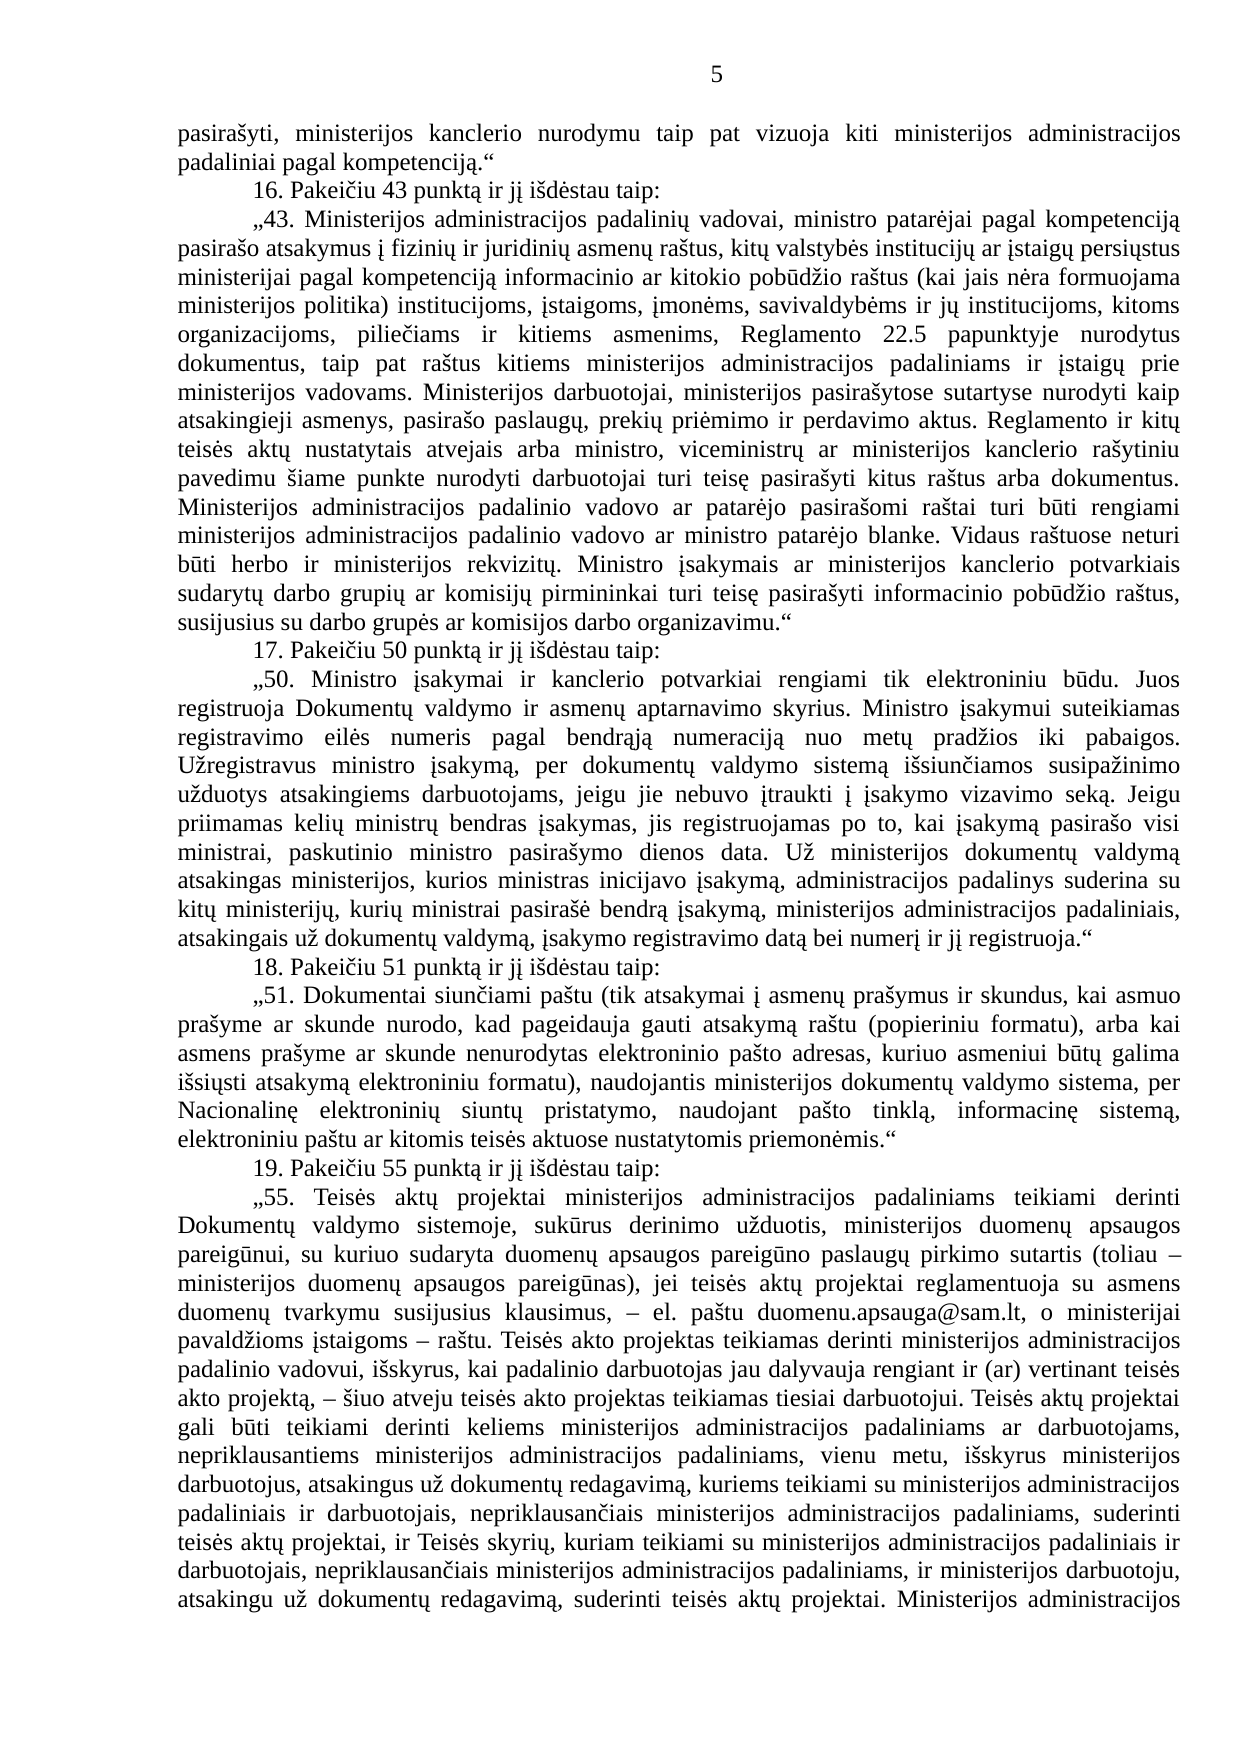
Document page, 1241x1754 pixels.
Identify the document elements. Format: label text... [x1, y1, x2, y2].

text pasirašyti, ministerijos kanclerio nurodymu taip pat vizuoja kiti ministerijos administracijos padaliniai pagal kompetenciją.“ [177, 118, 1181, 176]
text 17. Pakeičiu 50 punktą ir jį išdėstau taip: [177, 636, 1181, 664]
text „50. Ministro įsakymai ir kanclerio potvarkiai rengiami tik elektroniniu būdu. Juos registruoja Dokumentų valdymo ir asmenų aptarnavimo skyrius. Ministro įsakymui suteikiamas registravimo eilės numeris pagal bendrąją numeraciją nuo metų pradžios iki pabaigos. Užregistravus ministro įsakymą, per dokumentų valdymo sistemą išsiunčiamos susipažinimo užduotys atsakingiems darbuotojams, jeigu jie nebuvo įtraukti į įsakymo vizavimo seką. Jeigu priimamas kelių ministrų bendras įsakymas, jis registruojamas po to, kai įsakymą pasirašo visi ministrai, paskutinio ministro pasirašymo dienos data. Už ministerijos dokumentų valdymą atsakingas ministerijos, kurios ministras inicijavo įsakymą, administracijos padalinys suderina su kitų ministerijų, kurių ministrai pasirašė bendrą įsakymą, ministerijos administracijos padaliniais, atsakingais už dokumentų valdymą, įsakymo registravimo datą bei numerį ir jį registruoja.“ [177, 664, 1181, 952]
text 16. Pakeičiu 43 punktą ir jį išdėstau taip: [177, 176, 1181, 204]
text 19. Pakeičiu 55 punktą ir jį išdėstau taip: [177, 1153, 1181, 1182]
text „43. Ministerijos administracijos padalinių vadovai, ministro patarėjai pagal kompetenciją pasirašo atsakymus į fizinių ir juridinių asmenų raštus, kitų valstybės institucijų ar įstaigų persiųstus ministerijai pagal kompetenciją informacinio ar kitokio pobūdžio raštus (kai jais nėra formuojama ministerijos politika) institucijoms, įstaigoms, įmonėms, savivaldybėms ir jų institucijoms, kitoms organizacijoms, piliečiams ir kitiems asmenims, Reglamento 22.5 papunktyje nurodytus dokumentus, taip pat raštus kitiems ministerijos administracijos padaliniams ir įstaigų prie ministerijos vadovams. Ministerijos darbuotojai, ministerijos pasirašytose sutartyse nurodyti kaip atsakingieji asmenys, pasirašo paslaugų, prekių priėmimo ir perdavimo aktus. Reglamento ir kitų teisės aktų nustatytais atvejais arba ministro, viceministrų ar ministerijos kanclerio rašytiniu pavedimu šiame punkte nurodyti darbuotojai turi teisę pasirašyti kitus raštus arba dokumentus. Ministerijos administracijos padalinio vadovo ar patarėjo pasirašomi raštai turi būti rengiami ministerijos administracijos padalinio vadovo ar ministro patarėjo blanke. Vidaus raštuose neturi būti herbo ir ministerijos rekvizitų. Ministro įsakymais ar ministerijos kanclerio potvarkiais sudarytų darbo grupių ar komisijų pirmininkai turi teisę pasirašyti informacinio pobūdžio raštus, susijusius su darbo grupės ar komisijos darbo organizavimu.“ [177, 204, 1181, 636]
text „55. Teisės aktų projektai ministerijos administracijos padaliniams teikiami derinti Dokumentų valdymo sistemoje, sukūrus derinimo užduotis, ministerijos duomenų apsaugos pareigūnui, su kuriuo sudaryta duomenų apsaugos pareigūno paslaugų pirkimo sutartis (toliau – ministerijos duomenų apsaugos pareigūnas), jei teisės aktų projektai reglamentuoja su asmens duomenų tvarkymu susijusius klausimus, – el. paštu duomenu.apsauga@sam.lt, o ministerijai pavaldžioms įstaigoms – raštu. Teisės akto projektas teikiamas derinti ministerijos administracijos padalinio vadovui, išskyrus, kai padalinio darbuotojas jau dalyvauja rengiant ir (ar) vertinant teisės akto projektą, – šiuo atveju teisės akto projektas teikiamas tiesiai darbuotojui. Teisės aktų projektai gali būti teikiami derinti keliems ministerijos administracijos padaliniams ar darbuotojams, nepriklausantiems ministerijos administracijos padaliniams, vienu metu, išskyrus ministerijos darbuotojus, atsakingus už dokumentų redagavimą, kuriems teikiami su ministerijos administracijos padaliniais ir darbuotojais, nepriklausančiais ministerijos administracijos padaliniams, suderinti teisės aktų projektai, ir Teisės skyrių, kuriam teikiami su ministerijos administracijos padaliniais ir darbuotojais, nepriklausančiais ministerijos administracijos padaliniams, ir ministerijos darbuotoju, atsakingu už dokumentų redagavimą, suderinti teisės aktų projektai. Ministerijos administracijos [177, 1182, 1181, 1613]
text „51. Dokumentai siunčiami paštu (tik atsakymai į asmenų prašymus ir skundus, kai asmuo prašyme ar skunde nurodo, kad pageidauja gauti atsakymą raštu (popieriniu formatu), arba kai asmens prašyme ar skunde nenurodytas elektroninio pašto adresas, kuriuo asmeniui būtų galima išsiųsti atsakymą elektroniniu formatu), naudojantis ministerijos dokumentų valdymo sistema, per Nacionalinę elektroninių siuntų pristatymo, naudojant pašto tinklą, informacinę sistemą, elektroniniu paštu ar kitomis teisės aktuose nustatytomis priemonėmis.“ [177, 981, 1181, 1153]
text 18. Pakeičiu 51 punktą ir jį išdėstau taip: [177, 952, 1181, 981]
